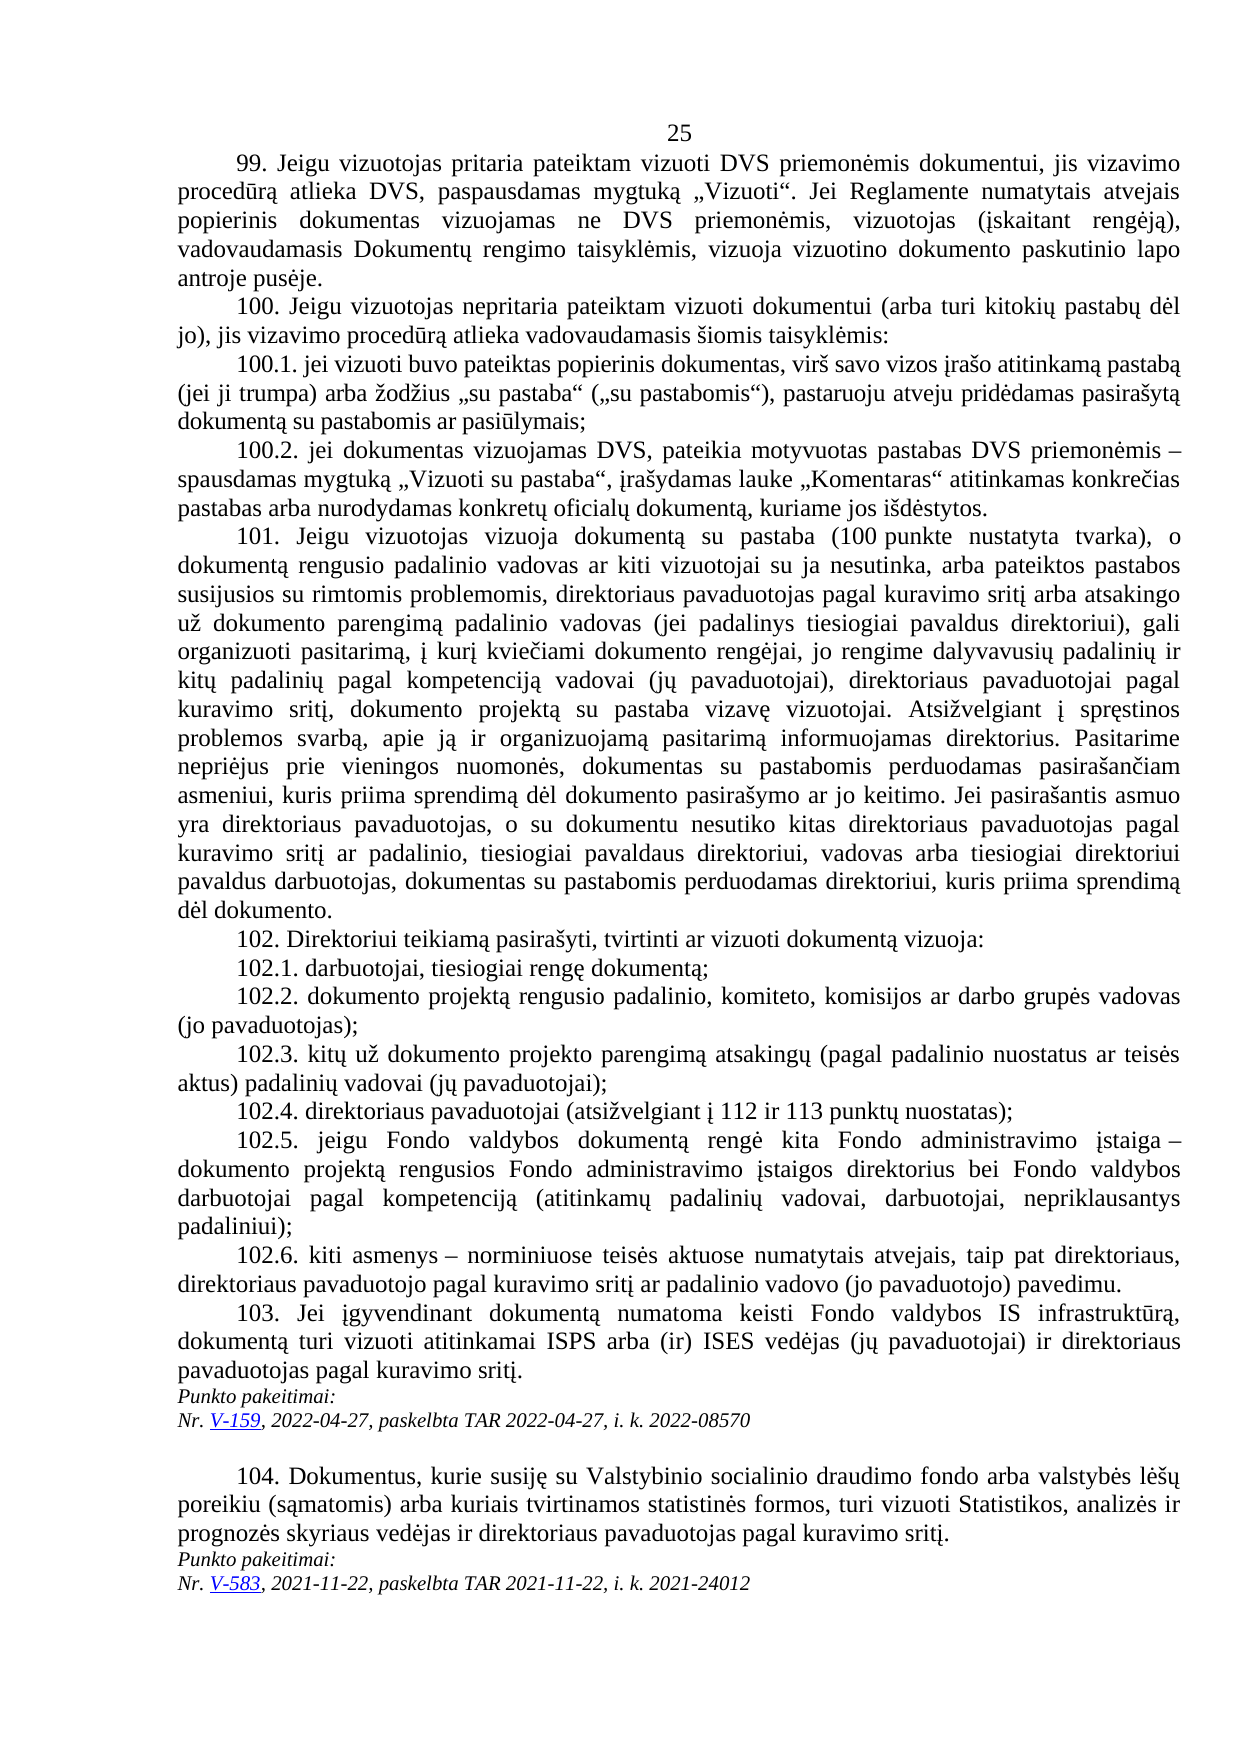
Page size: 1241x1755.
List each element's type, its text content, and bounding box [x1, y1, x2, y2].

text 102.2. dokumento projektą rengusio padalinio, komiteto, komisijos ar darbo grupės vadovas (jo pavaduotojas); [177, 981, 1181, 1039]
text Nr. V-159, 2022-04-27, paskelbta TAR 2022-04-27, i. k. 2022-08570 [177, 1408, 1181, 1432]
text 100. Jeigu vizuotojas nepritaria pateiktam vizuoti dokumentui (arba turi kitokių pastabų dėl jo), jis vizavimo procedūrą atlieka vadovaudamasis šiomis taisyklėmis: [177, 291, 1181, 349]
text 102. Direktoriui teikiamą pasirašyti, tvirtinti ar vizuoti dokumentą vizuoja: [177, 924, 1181, 953]
text 103. Jei įgyvendinant dokumentą numatoma keisti Fondo valdybos IS infrastruktūrą, dokumentą turi vizuoti atitinkamai ISPS arba (ir) ISES vedėjas (jų pavaduotojai) ir direktoriaus pavaduotojas pagal kuravimo sritį. [177, 1298, 1181, 1384]
text Nr. V-583, 2021-11-22, paskelbta TAR 2021-11-22, i. k. 2021-24012 [177, 1571, 1181, 1595]
text Punkto pakeitimai: [177, 1384, 1181, 1408]
text 101. Jeigu vizuotojas vizuoja dokumentą su pastaba (100 punkte nustatyta tvarka), o dokumentą rengusio padalinio vadovas ar kiti vizuotojai su ja nesutinka, arba pateiktos pastabos susijusios su rimtomis problemomis, direktoriaus pavaduotojas pagal kuravimo sritį arba atsakingo už dokumento parengimą padalinio vadovas (jei padalinys tiesiogiai pavaldus direktoriui), gali organizuoti pasitarimą, į kurį kviečiami dokumento rengėjai, jo rengime dalyvavusių padalinių ir kitų padalinių pagal kompetenciją vadovai (jų pavaduotojai), direktoriaus pavaduotojai pagal kuravimo sritį, dokumento projektą su pastaba vizavę vizuotojai. Atsižvelgiant į spręstinos problemos svarbą, apie ją ir organizuojamą pasitarimą informuojamas direktorius. Pasitarime nepriėjus prie vieningos nuomonės, dokumentas su pastabomis perduodamas pasirašančiam asmeniui, kuris priima sprendimą dėl dokumento pasirašymo ar jo keitimo. Jei pasirašantis asmuo yra direktoriaus pavaduotojas, o su dokumentu nesutiko kitas direktoriaus pavaduotojas pagal kuravimo sritį ar padalinio, tiesiogiai pavaldaus direktoriui, vadovas arba tiesiogiai direktoriui pavaldus darbuotojas, dokumentas su pastabomis perduodamas direktoriui, kuris priima sprendimą dėl dokumento. [177, 521, 1181, 924]
text 104. Dokumentus, kurie susiję su Valstybinio socialinio draudimo fondo arba valstybės lėšų poreikiu (sąmatomis) arba kuriais tvirtinamos statistinės formos, turi vizuoti Statistikos, analizės ir prognozės skyriaus vedėjas ir direktoriaus pavaduotojas pagal kuravimo sritį. [177, 1461, 1181, 1547]
text 102.3. kitų už dokumento projekto parengimą atsakingų (pagal padalinio nuostatus ar teisės aktus) padalinių vadovai (jų pavaduotojai); [177, 1039, 1181, 1096]
text 99. Jeigu vizuotojas pritaria pateiktam vizuoti DVS priemonėmis dokumentui, jis vizavimo procedūrą atlieka DVS, paspausdamas mygtuką „Vizuoti“. Jei Reglamente numatytais atvejais popierinis dokumentas vizuojamas ne DVS priemonėmis, vizuotojas (įskaitant rengėją), vadovaudamasis Dokumentų rengimo taisyklėmis, vizuoja vizuotino dokumento paskutinio lapo antroje pusėje. [177, 148, 1181, 291]
text 100.2. jei dokumentas vizuojamas DVS, pateikia motyvuotas pastabas DVS priemonėmis – spausdamas mygtuką „Vizuoti su pastaba“, įrašydamas lauke „Komentaras“ atitinkamas konkrečias pastabas arba nurodydamas konkretų oficialų dokumentą, kuriame jos išdėstytos. [177, 435, 1181, 521]
text 100.1. jei vizuoti buvo pateiktas popierinis dokumentas, virš savo vizos įrašo atitinkamą pastabą (jei ji trumpa) arba žodžius „su pastaba“ („su pastabomis“), pastaruoju atveju pridėdamas pasirašytą dokumentą su pastabomis ar pasiūlymais; [177, 349, 1181, 435]
text 102.6. kiti asmenys – norminiuose teisės aktuose numatytais atvejais, taip pat direktoriaus, direktoriaus pavaduotojo pagal kuravimo sritį ar padalinio vadovo (jo pavaduotojo) pavedimu. [177, 1240, 1181, 1298]
text 102.1. darbuotojai, tiesiogiai rengę dokumentą; [177, 953, 1181, 981]
text 102.5. jeigu Fondo valdybos dokumentą rengė kita Fondo administravimo įstaiga – dokumento projektą rengusios Fondo administravimo įstaigos direktorius bei Fondo valdybos darbuotojai pagal kompetenciją (atitinkamų padalinių vadovai, darbuotojai, nepriklausantys padaliniui); [177, 1125, 1181, 1240]
text Punkto pakeitimai: [177, 1547, 1181, 1571]
text 102.4. direktoriaus pavaduotojai (atsižvelgiant į 112 ir 113 punktų nuostatas); [177, 1096, 1181, 1125]
